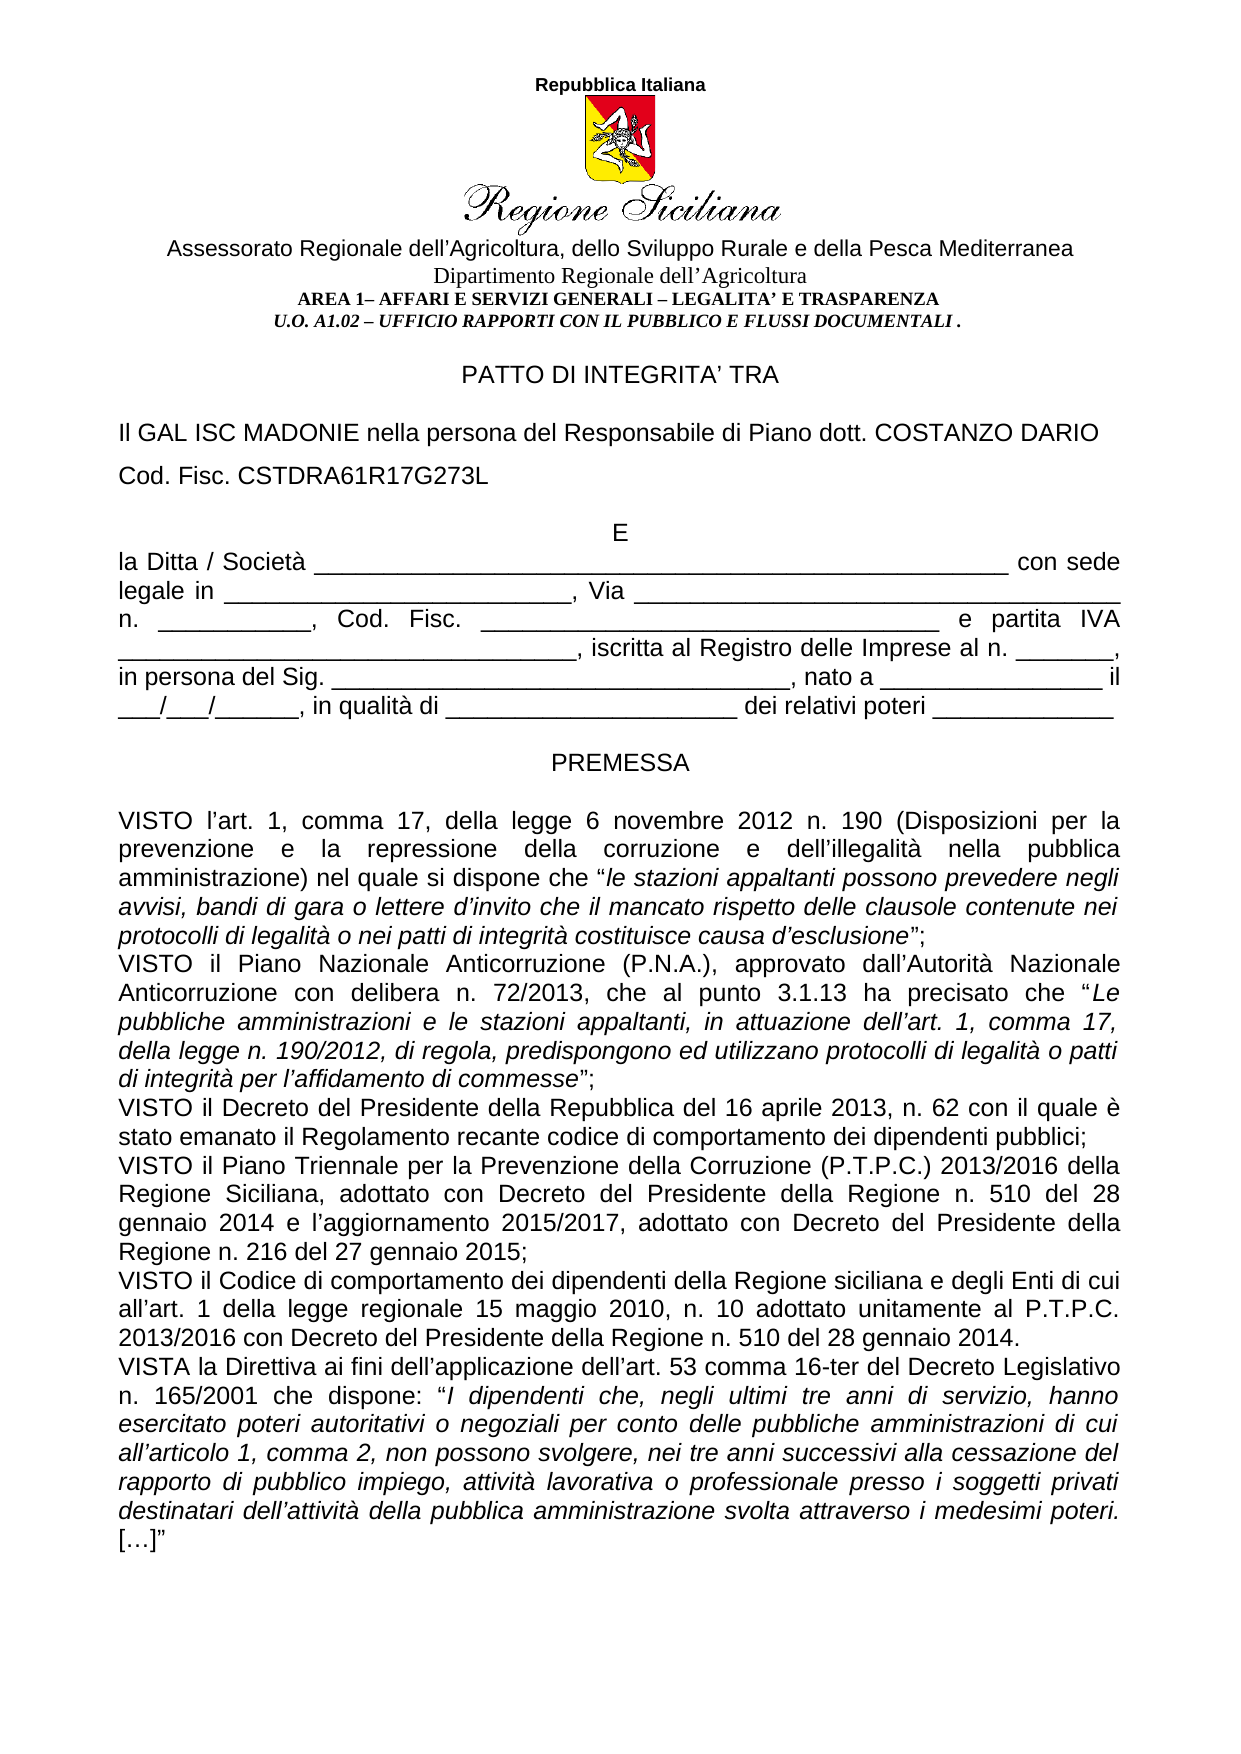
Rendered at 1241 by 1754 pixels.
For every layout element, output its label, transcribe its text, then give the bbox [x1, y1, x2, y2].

text VISTO il Codice di comportamento dei dipendenti della Regione siciliana e degli Enti di cui all’art. 1 della legge regionale 15 maggio 2010, n. 10 adottato unitamente al P.T.P.C. 2013/2016 con Decreto del Presidente della Regione n. 510 del 28 gennaio 2014. [118, 1266, 1122, 1352]
text PREMESSA [118, 748, 1122, 777]
text la Ditta / Società __________________________________________________ con sede legale in _________________________, Via ___________________________________ n. ___________, Cod. Fisc. _________________________________ e partita IVA _________________________________, iscritta al Registro delle Imprese al n. _______, in persona del Sig. _________________________________, nato a ________________ il ___/___/______, in qualità di _____________________ dei relativi poteri _____________ [118, 547, 1122, 719]
text VISTO il Piano Triennale per la Prevenzione della Corruzione (P.T.P.C.) 2013/2016 della Regione Siciliana, adottato con Decreto del Presidente della Regione n. 510 del 28 gennaio 2014 e l’aggiornamento 2015/2017, adottato con Decreto del Presidente della Regione n. 216 del 27 gennaio 2015; [118, 1151, 1122, 1266]
text Assessorato Regionale dell’Agricoltura, dello Sviluppo Rurale e della Pesca Mediterranea [118, 235, 1122, 262]
text Dipartimento Regionale dell’Agricoltura [118, 262, 1122, 288]
text PATTO DI INTEGRITA’ TRA [118, 360, 1122, 389]
text VISTA la Direttiva ai fini dell’applicazione dell’art. 53 comma 16-ter del Decreto Legislativo n. 165/2001 che dispone: “I dipendenti che, negli ultimi tre anni di servizio, hanno esercitato poteri autoritativi o negoziali per conto delle pubbliche amministrazioni di cui all’articolo 1, comma 2, non possono svolgere, nei tre anni successivi alla cessazione del rapporto di pubblico impiego, attività lavorativa o professionale presso i soggetti privati destinatari dell’attività della pubblica amministrazione svolta attraverso i medesimi poteri. […]” [118, 1352, 1122, 1553]
text VISTO il Piano Nazionale Anticorruzione (P.N.A.), approvato dall’Autorità Nazionale Anticorruzione con delibera n. 72/2013, che al punto 3.1.13 ha precisato che “Le pubbliche amministrazioni e le stazioni appaltanti, in attuazione dell’art. 1, comma 17, della legge n. 190/2012, di regola, predispongono ed utilizzano protocolli di legalità o patti di integrità per l’affidamento di commesse”; [118, 949, 1122, 1093]
text VISTO il Decreto del Presidente della Repubblica del 16 aprile 2013, n. 62 con il quale è stato emanato il Regolamento recante codice di comportamento dei dipendenti pubblici; [118, 1093, 1122, 1151]
text Il GAL ISC MADONIE nella persona del Responsabile di Piano dott. COSTANZO DARIO [118, 417, 1122, 446]
text U.O. A1.02 – UFFICIO RAPPORTI CON IL PUBBLICO E FLUSSI DOCUMENTALI . [118, 310, 1119, 331]
table_header [528, 446, 838, 461]
text VISTO l’art. 1, comma 17, della legge 6 novembre 2012 n. 190 (Disposizioni per la prevenzione e la repressione della corruzione e dell’illegalità nella pubblica amministrazione) nel quale si dispone che “le stazioni appaltanti possono prevedere negli avvisi, bandi di gara o lettere d’invito che il mancato rispetto delle clausole contenute nei protocolli di legalità o nei patti di integrità costituisce causa d’esclusione”; [118, 806, 1122, 949]
text Repubblica Italiana [118, 74, 1122, 95]
text E [118, 518, 1122, 547]
text Cod. Fisc. CSTDRA61R17G273L [118, 461, 1122, 489]
table_header [838, 446, 1119, 461]
text AREA 1– AFFARI E SERVIZI GENERALI – LEGALITA’ E TRASPARENZA [118, 288, 1119, 310]
